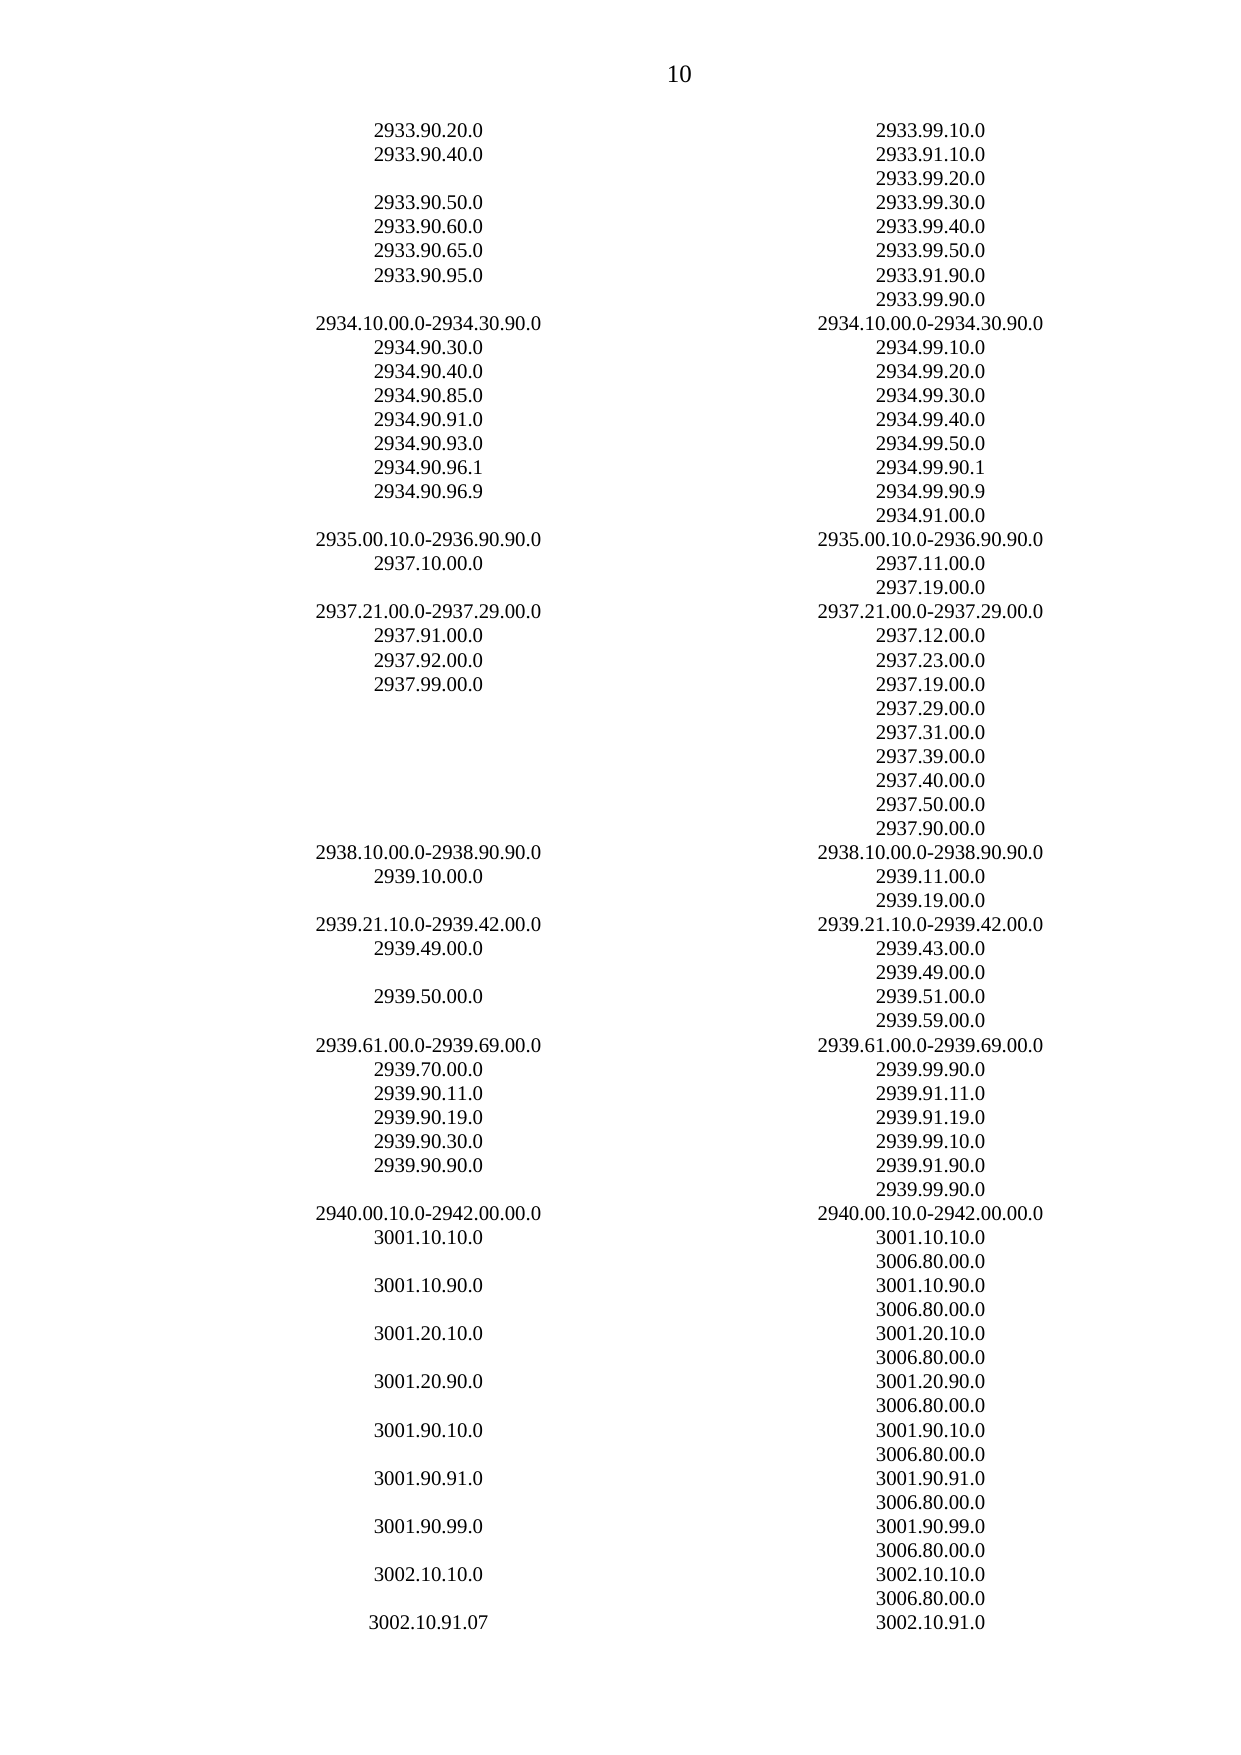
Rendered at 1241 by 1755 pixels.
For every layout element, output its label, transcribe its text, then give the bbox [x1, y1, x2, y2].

table_cell 2937.23.00.0 [679, 648, 1181, 672]
table_cell 2934.90.93.0 [177, 431, 679, 455]
table_cell 2937.10.00.0 [177, 551, 679, 599]
table_cell 3001.10.90.0 3006.80.00.0 [679, 1273, 1181, 1321]
table_cell 2939.49.00.0 [177, 936, 679, 984]
table_cell 3001.90.10.0 3006.80.00.0 [679, 1418, 1181, 1466]
table_cell 2939.61.00.0-2939.69.00.0 [679, 1033, 1181, 1057]
table_cell 2938.10.00.0-2938.90.90.0 [177, 840, 679, 864]
table_cell 2939.61.00.0-2939.69.00.0 [177, 1033, 679, 1057]
table_cell 2933.91.90.0 2933.99.90.0 [679, 263, 1181, 311]
table_cell 2940.00.10.0-2942.00.00.0 [177, 1201, 679, 1225]
table_cell 2937.11.00.0 2937.19.00.0 [679, 551, 1181, 599]
table_cell 3001.20.90.0 3006.80.00.0 [679, 1369, 1181, 1417]
table_cell 2939.10.00.0 [177, 864, 679, 912]
table_cell 2934.90.96.9 [177, 479, 679, 527]
table_cell 2939.43.00.0 2939.49.00.0 [679, 936, 1181, 984]
table_cell 2939.50.00.0 [177, 984, 679, 1032]
table_cell 2933.90.95.0 [177, 263, 679, 311]
table_cell 2933.90.60.0 [177, 214, 679, 238]
table_cell 2939.90.11.0 [177, 1081, 679, 1105]
table_cell 2934.99.10.0 [679, 335, 1181, 359]
table_cell 2933.99.10.0 [679, 118, 1181, 142]
table_cell 3001.90.99.0 [177, 1514, 679, 1562]
table_cell 2933.99.50.0 [679, 239, 1181, 262]
table_cell 2939.11.00.0 2939.19.00.0 [679, 864, 1181, 912]
table_cell 2939.91.11.0 [679, 1081, 1181, 1105]
table_cell 2933.90.40.0 [177, 142, 679, 190]
table_cell 2934.10.00.0-2934.30.90.0 [177, 311, 679, 335]
table_cell 2939.91.19.0 [679, 1105, 1181, 1129]
table_cell 2937.92.00.0 [177, 648, 679, 672]
table_cell 2937.21.00.0-2937.29.00.0 [679, 599, 1181, 623]
table_cell 2934.99.20.0 [679, 359, 1181, 383]
table_cell 2935.00.10.0-2936.90.90.0 [177, 527, 679, 551]
table_cell 2937.91.00.0 [177, 624, 679, 647]
table_cell 3001.90.91.0 [177, 1466, 679, 1514]
table_cell 3001.90.99.0 3006.80.00.0 [679, 1514, 1181, 1562]
table_cell 2934.99.40.0 [679, 407, 1181, 431]
table_cell 3001.10.90.0 [177, 1273, 679, 1321]
table_cell 2934.99.90.1 [679, 455, 1181, 479]
table_cell 3002.10.91.07 [177, 1610, 679, 1634]
table_cell 3002.10.10.0 [177, 1562, 679, 1610]
table_cell 2937.12.00.0 [679, 624, 1181, 647]
table_cell 2933.90.20.0 [177, 118, 679, 142]
table_cell 2939.51.00.0 2939.59.00.0 [679, 984, 1181, 1032]
table_cell 2934.90.91.0 [177, 407, 679, 431]
table_cell 2937.21.00.0-2937.29.00.0 [177, 599, 679, 623]
table_cell 2934.99.90.9 2934.91.00.0 [679, 479, 1181, 527]
table_cell 2933.91.10.0 2933.99.20.0 [679, 142, 1181, 190]
table_cell 3002.10.91.0 [679, 1610, 1181, 1634]
table_cell 2937.99.00.0 [177, 672, 679, 840]
table_cell 2939.90.90.0 [177, 1153, 679, 1201]
table_cell 2940.00.10.0-2942.00.00.0 [679, 1201, 1181, 1225]
table_cell 2939.99.10.0 [679, 1129, 1181, 1153]
table_cell 2939.91.90.0 2939.99.90.0 [679, 1153, 1181, 1201]
table_cell 2938.10.00.0-2938.90.90.0 [679, 840, 1181, 864]
table_cell 2934.90.85.0 [177, 383, 679, 407]
table_cell 2939.99.90.0 [679, 1057, 1181, 1081]
table_cell 2939.90.30.0 [177, 1129, 679, 1153]
table_cell 3001.10.10.0 [177, 1225, 679, 1273]
table_cell 2934.90.96.1 [177, 455, 679, 479]
table_cell 2934.99.50.0 [679, 431, 1181, 455]
table_cell 3001.90.91.0 3006.80.00.0 [679, 1466, 1181, 1514]
table_cell 2939.70.00.0 [177, 1057, 679, 1081]
table_cell 2934.99.30.0 [679, 383, 1181, 407]
table_cell 3001.20.90.0 [177, 1369, 679, 1417]
table_cell 2934.10.00.0-2934.30.90.0 [679, 311, 1181, 335]
table_cell 3002.10.10.0 3006.80.00.0 [679, 1562, 1181, 1610]
table_cell 3001.20.10.0 3006.80.00.0 [679, 1321, 1181, 1369]
table_cell 2933.99.40.0 [679, 214, 1181, 238]
table_cell 2933.90.65.0 [177, 239, 679, 262]
table_cell 3001.10.10.0 3006.80.00.0 [679, 1225, 1181, 1273]
table_cell 2933.99.30.0 [679, 190, 1181, 214]
table_cell 2934.90.40.0 [177, 359, 679, 383]
table_cell 3001.20.10.0 [177, 1321, 679, 1369]
table_cell 2939.21.10.0-2939.42.00.0 [679, 912, 1181, 936]
table_cell 2935.00.10.0-2936.90.90.0 [679, 527, 1181, 551]
table_cell 2937.19.00.0 2937.29.00.0 2937.31.00.0 2937.39.00.0 2937.40.00.0 2937.50.00.0 2937.90.00.0 [679, 672, 1181, 840]
table_cell 2933.90.50.0 [177, 190, 679, 214]
table_cell 2939.90.19.0 [177, 1105, 679, 1129]
table_cell 2934.90.30.0 [177, 335, 679, 359]
table_cell 3001.90.10.0 [177, 1418, 679, 1466]
table_cell 2939.21.10.0-2939.42.00.0 [177, 912, 679, 936]
